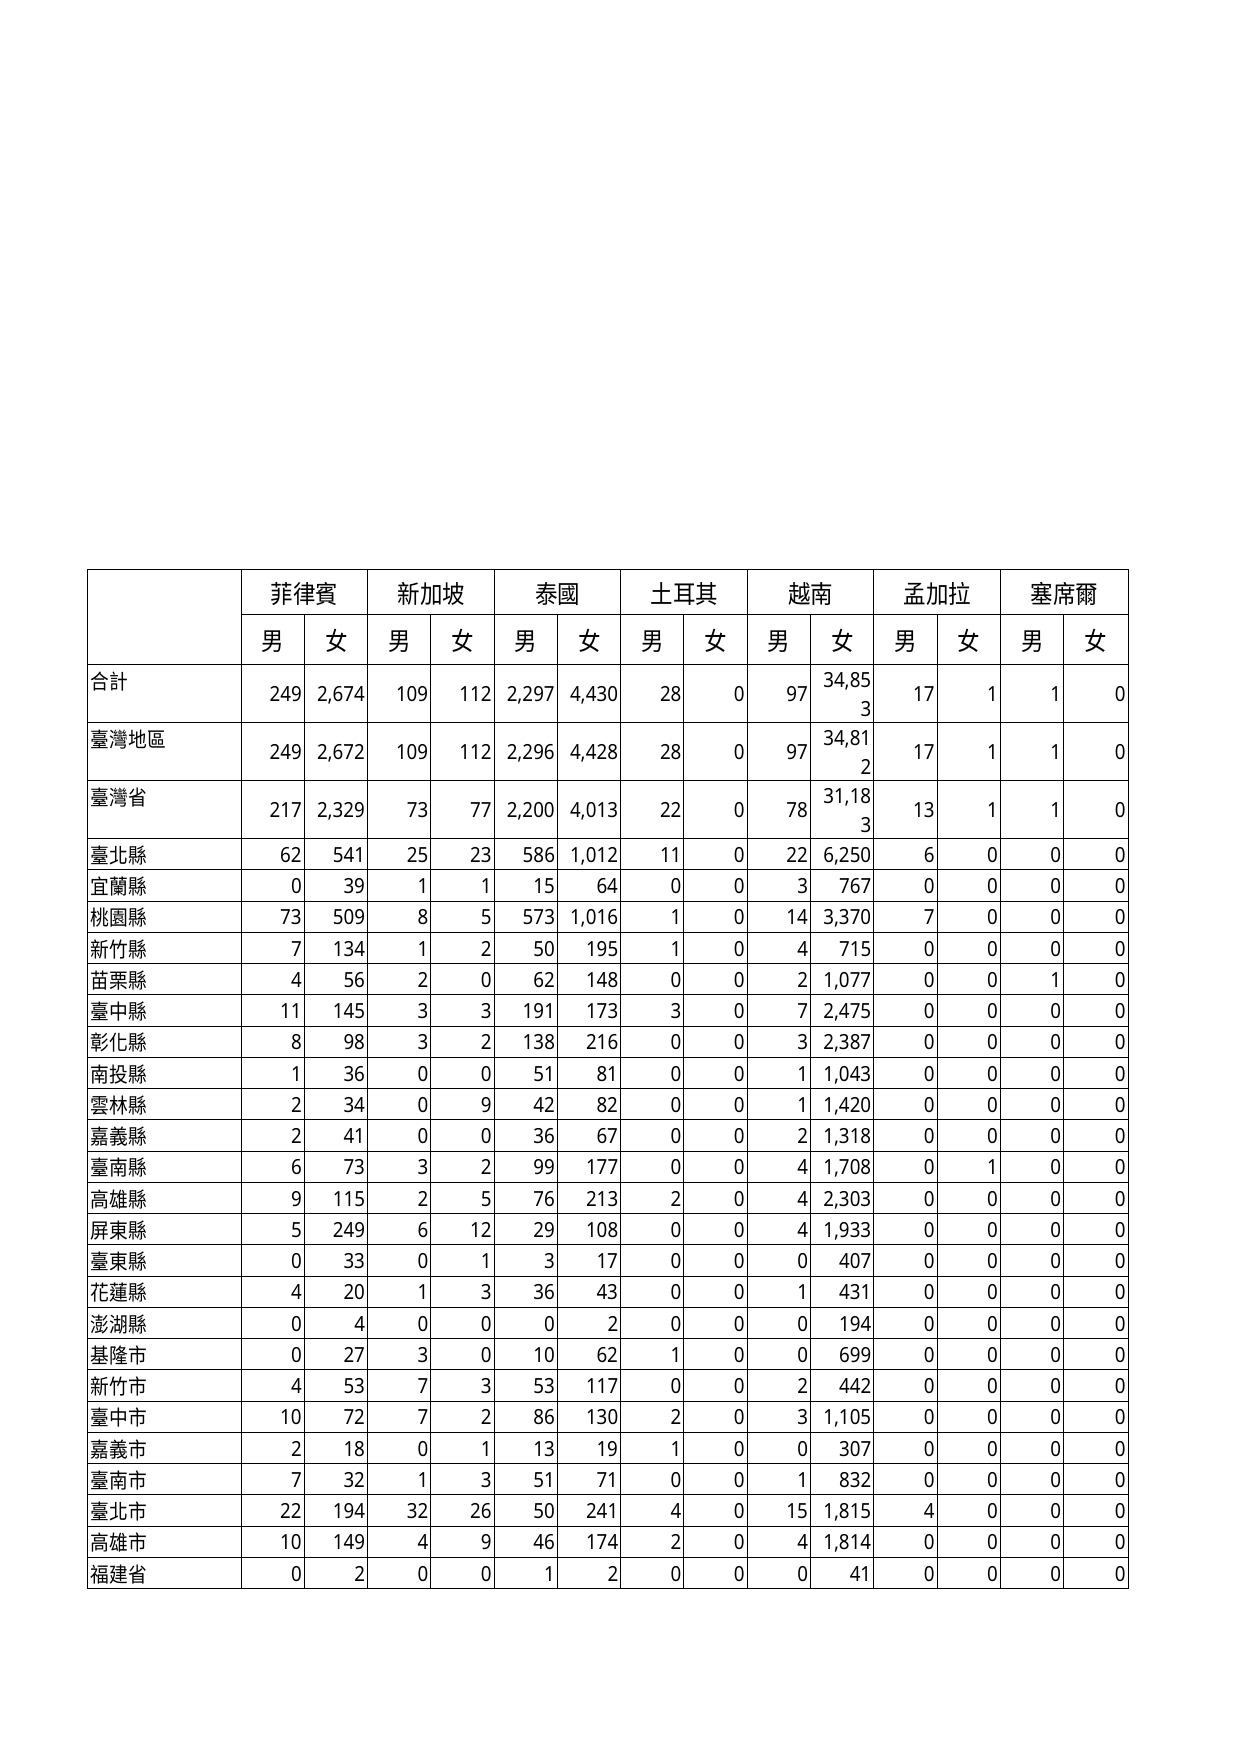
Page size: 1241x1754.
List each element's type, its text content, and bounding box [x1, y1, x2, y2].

table_cell 699 [811, 1339, 873, 1369]
table_cell 0 [874, 1308, 937, 1338]
table_cell 26 [431, 1495, 494, 1526]
table_cell 34 [305, 1089, 367, 1119]
table_cell 7 [368, 1402, 430, 1432]
table_cell 0 [368, 1558, 430, 1588]
table_cell 女 [684, 615, 747, 664]
table_cell 0 [684, 665, 747, 722]
table_cell 0 [684, 933, 747, 963]
table_cell 0 [938, 964, 1000, 994]
table_cell 0 [684, 1495, 747, 1526]
table_cell 98 [305, 1027, 367, 1057]
table_cell 3 [368, 995, 430, 1026]
table_cell 新竹市 [88, 1370, 241, 1401]
table_cell 2 [558, 1558, 620, 1588]
table_cell 0 [621, 1027, 683, 1057]
table_cell 0 [1001, 870, 1063, 901]
table_cell 0 [1001, 1152, 1063, 1182]
table_cell 3 [431, 995, 494, 1026]
table_cell 2 [621, 1527, 683, 1557]
table_cell 7 [874, 902, 937, 932]
table_cell 1 [431, 870, 494, 901]
table_cell 15 [748, 1495, 810, 1526]
table_cell 0 [938, 1495, 1000, 1526]
table_cell 509 [305, 902, 367, 932]
table_cell 1 [748, 1089, 810, 1119]
table_cell 51 [495, 1058, 557, 1088]
table_cell 14 [748, 902, 810, 932]
table_cell 男 [368, 615, 430, 664]
table_cell 56 [305, 964, 367, 994]
table_cell 0 [684, 839, 747, 869]
table_cell 0 [621, 1464, 683, 1494]
table_cell 1 [368, 870, 430, 901]
table_cell 67 [558, 1120, 620, 1151]
table_cell 1 [938, 781, 1000, 838]
table_cell 11 [621, 839, 683, 869]
table_cell 0 [1001, 1089, 1063, 1119]
table_cell 0 [684, 1370, 747, 1401]
table_cell 2 [368, 964, 430, 994]
table_cell 0 [368, 1120, 430, 1151]
table_cell 男 [748, 615, 810, 664]
table_cell 0 [874, 870, 937, 901]
table_cell 62 [495, 964, 557, 994]
table_header 越南 [748, 570, 873, 614]
table_cell 0 [242, 870, 304, 901]
table_cell 1 [938, 665, 1000, 722]
table_cell 0 [431, 964, 494, 994]
table_cell 0 [874, 964, 937, 994]
table_cell 女 [558, 615, 620, 664]
table_cell 0 [1064, 1152, 1128, 1182]
table_cell 男 [874, 615, 937, 664]
table_cell 194 [811, 1308, 873, 1338]
table_cell 0 [684, 870, 747, 901]
table_cell 0 [684, 723, 747, 780]
table_cell 2,200 [495, 781, 557, 838]
table_cell 97 [748, 723, 810, 780]
table_cell 46 [495, 1527, 557, 1557]
table_cell 2 [242, 1120, 304, 1151]
table_cell 0 [684, 1558, 747, 1588]
table_cell 0 [874, 1527, 937, 1557]
table_cell 0 [684, 1058, 747, 1088]
table_cell 1,012 [558, 839, 620, 869]
table_cell 2 [621, 1402, 683, 1432]
table_cell 0 [431, 1058, 494, 1088]
table_cell 174 [558, 1527, 620, 1557]
table_cell 3 [431, 1370, 494, 1401]
table_cell 2 [431, 1152, 494, 1182]
table_cell 0 [1001, 1558, 1063, 1588]
table_cell 1 [1001, 781, 1063, 838]
table_cell 3 [368, 1027, 430, 1057]
table_cell 36 [495, 1277, 557, 1307]
table_cell 0 [938, 1120, 1000, 1151]
table_cell 0 [621, 1558, 683, 1588]
table_cell 0 [431, 1120, 494, 1151]
table_cell 832 [811, 1464, 873, 1494]
table_cell 1,043 [811, 1058, 873, 1088]
table_cell 0 [938, 1402, 1000, 1432]
table_header 塞席爾 [1001, 570, 1128, 614]
table_cell 29 [495, 1214, 557, 1244]
table_cell 8 [242, 1027, 304, 1057]
table_cell 0 [684, 1152, 747, 1182]
table_cell 11 [242, 995, 304, 1026]
table_cell 2,387 [811, 1027, 873, 1057]
table_cell 9 [431, 1527, 494, 1557]
table_cell 2 [431, 933, 494, 963]
table_cell 臺北縣 [88, 839, 241, 869]
table_cell 澎湖縣 [88, 1308, 241, 1338]
table_cell 145 [305, 995, 367, 1026]
table_cell 53 [495, 1370, 557, 1401]
table_cell 3 [748, 1402, 810, 1432]
table_cell 2,672 [305, 723, 367, 780]
table_cell 0 [1001, 995, 1063, 1026]
table_cell 0 [1064, 1308, 1128, 1338]
table_cell 2,296 [495, 723, 557, 780]
table_cell 7 [242, 933, 304, 963]
table_cell 0 [1001, 1433, 1063, 1463]
table_cell 442 [811, 1370, 873, 1401]
table_cell 4 [748, 1152, 810, 1182]
table_cell 0 [621, 1277, 683, 1307]
table_cell 0 [621, 870, 683, 901]
table_cell 0 [938, 1527, 1000, 1557]
table_cell 0 [684, 1183, 747, 1213]
table_cell 31,183 [811, 781, 873, 838]
table_cell 0 [1064, 1245, 1128, 1276]
table_cell 217 [242, 781, 304, 838]
table_cell 78 [748, 781, 810, 838]
table_cell 0 [1064, 665, 1128, 722]
table_cell 249 [242, 723, 304, 780]
table_cell 18 [305, 1433, 367, 1463]
table_cell 71 [558, 1464, 620, 1494]
table_cell 0 [874, 1089, 937, 1119]
table_cell 合計 [88, 665, 241, 722]
table_cell 1,318 [811, 1120, 873, 1151]
table_cell 72 [305, 1402, 367, 1432]
table_cell 0 [684, 781, 747, 838]
table_cell 0 [368, 1058, 430, 1088]
table_cell 573 [495, 902, 557, 932]
table_cell 0 [938, 1277, 1000, 1307]
table_cell 0 [874, 1152, 937, 1182]
table_cell 5 [431, 902, 494, 932]
table_cell 2 [242, 1089, 304, 1119]
table_cell 嘉義縣 [88, 1120, 241, 1151]
table_cell 女 [1064, 615, 1128, 664]
table_cell 高雄縣 [88, 1183, 241, 1213]
table_cell 3,370 [811, 902, 873, 932]
table_cell 195 [558, 933, 620, 963]
table_cell 臺南市 [88, 1464, 241, 1494]
table_cell 22 [748, 839, 810, 869]
table_cell 22 [242, 1495, 304, 1526]
table_cell 13 [874, 781, 937, 838]
table_cell 34,853 [811, 665, 873, 722]
table_cell 1,814 [811, 1527, 873, 1557]
table_cell 3 [431, 1464, 494, 1494]
table_cell 1 [621, 933, 683, 963]
table_cell 臺南縣 [88, 1152, 241, 1182]
table_cell 0 [684, 1464, 747, 1494]
table_cell 149 [305, 1527, 367, 1557]
table_cell 1 [431, 1245, 494, 1276]
table_cell 20 [305, 1277, 367, 1307]
table_cell 0 [368, 1089, 430, 1119]
table_cell 0 [431, 1558, 494, 1588]
table_cell 4 [242, 1370, 304, 1401]
table_cell 1 [938, 723, 1000, 780]
table_cell 0 [1064, 1370, 1128, 1401]
table_cell 0 [621, 964, 683, 994]
table_cell 0 [938, 1089, 1000, 1119]
table_cell 307 [811, 1433, 873, 1463]
table_cell 4,428 [558, 723, 620, 780]
table_cell 407 [811, 1245, 873, 1276]
table_cell 4 [874, 1495, 937, 1526]
table_cell 53 [305, 1370, 367, 1401]
table_cell 0 [1064, 902, 1128, 932]
table_cell 0 [938, 1339, 1000, 1369]
table_cell 0 [1064, 995, 1128, 1026]
table_cell 82 [558, 1089, 620, 1119]
table_cell 1 [242, 1058, 304, 1088]
table_cell 9 [242, 1183, 304, 1213]
table_cell 1,815 [811, 1495, 873, 1526]
table_cell 福建省 [88, 1558, 241, 1588]
table_cell 0 [1064, 1277, 1128, 1307]
table_cell 1,105 [811, 1402, 873, 1432]
table_cell 81 [558, 1058, 620, 1088]
table_cell 臺灣省 [88, 781, 241, 838]
table_cell 0 [1064, 1214, 1128, 1244]
table_cell 2 [748, 1370, 810, 1401]
table_cell 109 [368, 723, 430, 780]
table_cell 130 [558, 1402, 620, 1432]
table_cell 15 [495, 870, 557, 901]
table_cell 0 [1001, 1308, 1063, 1338]
table_cell 1 [1001, 723, 1063, 780]
table_cell 0 [874, 1370, 937, 1401]
table_cell 5 [431, 1183, 494, 1213]
table_cell 0 [1064, 1183, 1128, 1213]
table_cell 0 [431, 1308, 494, 1338]
table_cell 0 [684, 1214, 747, 1244]
table_cell 86 [495, 1402, 557, 1432]
table_cell 男 [1001, 615, 1063, 664]
table_cell 0 [1001, 1183, 1063, 1213]
table_cell 249 [305, 1214, 367, 1244]
table_cell 0 [684, 995, 747, 1026]
table_cell 0 [874, 1027, 937, 1057]
table_cell 4 [305, 1308, 367, 1338]
table_cell 0 [1001, 933, 1063, 963]
table_cell 基隆市 [88, 1339, 241, 1369]
table_cell 25 [368, 839, 430, 869]
table_cell 3 [431, 1277, 494, 1307]
table_cell 1,708 [811, 1152, 873, 1182]
table_cell 39 [305, 870, 367, 901]
table_cell 36 [305, 1058, 367, 1088]
table_cell 0 [242, 1558, 304, 1588]
table_cell 0 [368, 1308, 430, 1338]
table_cell 36 [495, 1120, 557, 1151]
table_cell 1 [748, 1058, 810, 1088]
table_cell 0 [938, 1370, 1000, 1401]
table_cell 109 [368, 665, 430, 722]
table_cell 0 [242, 1339, 304, 1369]
table_cell 1 [431, 1433, 494, 1463]
table_cell 6,250 [811, 839, 873, 869]
table_cell 1,420 [811, 1089, 873, 1119]
table_cell 女 [938, 615, 1000, 664]
table_cell 4 [242, 964, 304, 994]
table_cell 臺北市 [88, 1495, 241, 1526]
table_cell 10 [242, 1527, 304, 1557]
table_cell 0 [1064, 870, 1128, 901]
table_cell 0 [874, 995, 937, 1026]
table_cell 3 [748, 1027, 810, 1057]
table_cell 0 [431, 1339, 494, 1369]
table_cell 43 [558, 1277, 620, 1307]
table_cell 10 [495, 1339, 557, 1369]
table_cell 73 [305, 1152, 367, 1182]
table_cell 0 [684, 1402, 747, 1432]
table_cell 76 [495, 1183, 557, 1213]
table_cell 0 [874, 1058, 937, 1088]
table_cell 0 [1001, 902, 1063, 932]
table_cell 0 [621, 1214, 683, 1244]
table_cell 1,016 [558, 902, 620, 932]
table_cell 3 [495, 1245, 557, 1276]
table_cell 0 [938, 1245, 1000, 1276]
table_cell 4 [621, 1495, 683, 1526]
table_cell 0 [1064, 933, 1128, 963]
table_cell 嘉義市 [88, 1433, 241, 1463]
table_cell 0 [938, 1433, 1000, 1463]
table_header 泰國 [495, 570, 620, 614]
table_cell 0 [874, 1464, 937, 1494]
table_cell 男 [621, 615, 683, 664]
table_cell 男 [495, 615, 557, 664]
table_cell 42 [495, 1089, 557, 1119]
table_cell 32 [368, 1495, 430, 1526]
table_cell 2 [431, 1402, 494, 1432]
table_cell 1,933 [811, 1214, 873, 1244]
table_cell 彰化縣 [88, 1027, 241, 1057]
table_cell 2,297 [495, 665, 557, 722]
table_cell 0 [874, 1433, 937, 1463]
table_cell 0 [1001, 839, 1063, 869]
table_cell 0 [1064, 1495, 1128, 1526]
table_cell 6 [242, 1152, 304, 1182]
table_cell 0 [1001, 1339, 1063, 1369]
table_cell 4 [242, 1277, 304, 1307]
table_cell 0 [1064, 1558, 1128, 1588]
table_cell 男 [242, 615, 304, 664]
table_cell 17 [558, 1245, 620, 1276]
table_cell 1 [938, 1152, 1000, 1182]
table_cell 148 [558, 964, 620, 994]
table_cell 1 [1001, 665, 1063, 722]
table_cell 2 [242, 1433, 304, 1463]
table_cell 0 [1064, 781, 1128, 838]
table_header 土耳其 [621, 570, 747, 614]
table_cell 2,303 [811, 1183, 873, 1213]
table_header 孟加拉 [874, 570, 1000, 614]
table_cell 115 [305, 1183, 367, 1213]
table_cell 0 [1064, 1089, 1128, 1119]
table_header 新加坡 [368, 570, 494, 614]
table_cell 0 [495, 1308, 557, 1338]
table_cell 0 [242, 1245, 304, 1276]
table_cell 51 [495, 1464, 557, 1494]
table_cell 0 [1064, 723, 1128, 780]
table_cell 4 [748, 1527, 810, 1557]
table_cell 213 [558, 1183, 620, 1213]
table_cell 0 [938, 1464, 1000, 1494]
table_cell 0 [1064, 1527, 1128, 1557]
table_cell 0 [748, 1308, 810, 1338]
table_cell 2 [748, 1120, 810, 1151]
table_cell 0 [621, 1308, 683, 1338]
table_cell 0 [1064, 1433, 1128, 1463]
table_cell 臺東縣 [88, 1245, 241, 1276]
table_cell 0 [621, 1152, 683, 1182]
table_cell 6 [874, 839, 937, 869]
table_cell 0 [368, 1245, 430, 1276]
table_cell 9 [431, 1089, 494, 1119]
table_cell 0 [1064, 1464, 1128, 1494]
table_cell 0 [938, 1027, 1000, 1057]
table_cell 41 [811, 1558, 873, 1588]
table_cell 194 [305, 1495, 367, 1526]
table_cell 南投縣 [88, 1058, 241, 1088]
table_cell 191 [495, 995, 557, 1026]
table_cell 28 [621, 723, 683, 780]
table_cell 0 [684, 1089, 747, 1119]
table_cell 0 [1001, 1027, 1063, 1057]
table_cell 0 [938, 839, 1000, 869]
table_cell 0 [684, 1339, 747, 1369]
table_cell 216 [558, 1027, 620, 1057]
table_cell 0 [621, 1089, 683, 1119]
table_cell 0 [938, 1214, 1000, 1244]
table_cell 4 [748, 1214, 810, 1244]
table_cell 0 [684, 902, 747, 932]
table_cell 19 [558, 1433, 620, 1463]
table_cell 0 [242, 1308, 304, 1338]
table_cell 臺中市 [88, 1402, 241, 1432]
table_cell 1 [1001, 964, 1063, 994]
table_cell 112 [431, 723, 494, 780]
table_cell 花蓮縣 [88, 1277, 241, 1307]
table_cell 3 [748, 870, 810, 901]
table_cell 0 [1064, 1027, 1128, 1057]
table_cell 134 [305, 933, 367, 963]
table_cell 12 [431, 1214, 494, 1244]
table_cell 0 [1064, 1058, 1128, 1088]
table_cell 0 [1001, 1527, 1063, 1557]
table_cell 0 [1001, 1370, 1063, 1401]
table_cell 屏東縣 [88, 1214, 241, 1244]
table_cell 女 [811, 615, 873, 664]
table_cell 0 [621, 1370, 683, 1401]
table_cell 0 [874, 1402, 937, 1432]
table_cell 97 [748, 665, 810, 722]
table_cell 173 [558, 995, 620, 1026]
table_cell 541 [305, 839, 367, 869]
table_cell 0 [1001, 1464, 1063, 1494]
table_cell 41 [305, 1120, 367, 1151]
table_cell 1 [368, 1277, 430, 1307]
table_cell 0 [1001, 1058, 1063, 1088]
table_cell 13 [495, 1433, 557, 1463]
table_cell 17 [874, 723, 937, 780]
table_cell 117 [558, 1370, 620, 1401]
table_cell 0 [621, 1058, 683, 1088]
table_cell 17 [874, 665, 937, 722]
table_cell 2 [558, 1308, 620, 1338]
table_cell 0 [938, 870, 1000, 901]
table_cell 4 [748, 1183, 810, 1213]
table_cell 0 [684, 1433, 747, 1463]
table_cell 7 [748, 995, 810, 1026]
table_cell 0 [684, 1120, 747, 1151]
table_cell 4 [748, 933, 810, 963]
table_cell 50 [495, 1495, 557, 1526]
table_cell 1 [495, 1558, 557, 1588]
table_cell 0 [874, 1277, 937, 1307]
table_cell 宜蘭縣 [88, 870, 241, 901]
table_cell 0 [1064, 964, 1128, 994]
table_cell 4,430 [558, 665, 620, 722]
table_cell 3 [621, 995, 683, 1026]
table_cell 2,329 [305, 781, 367, 838]
table_cell 0 [684, 1027, 747, 1057]
table_cell 73 [368, 781, 430, 838]
table_cell 2 [748, 964, 810, 994]
table_cell 32 [305, 1464, 367, 1494]
table_cell 6 [368, 1214, 430, 1244]
table_cell 0 [874, 1183, 937, 1213]
table_cell 女 [305, 615, 367, 664]
table_cell 2 [305, 1558, 367, 1588]
table_cell 586 [495, 839, 557, 869]
table_cell 73 [242, 902, 304, 932]
table_cell 1 [621, 1433, 683, 1463]
table_cell 臺灣地區 [88, 723, 241, 780]
table_cell 23 [431, 839, 494, 869]
table_cell 767 [811, 870, 873, 901]
table_cell 0 [748, 1245, 810, 1276]
table_cell 0 [938, 995, 1000, 1026]
table_cell 0 [748, 1433, 810, 1463]
table_cell 0 [748, 1339, 810, 1369]
table_cell 0 [684, 1245, 747, 1276]
table_cell 0 [874, 933, 937, 963]
table_cell 50 [495, 933, 557, 963]
table_cell 2,475 [811, 995, 873, 1026]
table_cell 33 [305, 1245, 367, 1276]
table_cell 1,077 [811, 964, 873, 994]
table_cell 3 [368, 1339, 430, 1369]
table_cell 7 [242, 1464, 304, 1494]
table_cell 77 [431, 781, 494, 838]
table_cell 4,013 [558, 781, 620, 838]
table_cell 0 [874, 1339, 937, 1369]
table_cell 28 [621, 665, 683, 722]
table_cell 女 [431, 615, 494, 664]
table_cell 苗栗縣 [88, 964, 241, 994]
table_cell 0 [748, 1558, 810, 1588]
table_cell 2 [431, 1027, 494, 1057]
table_cell 0 [938, 1308, 1000, 1338]
table_cell 3 [368, 1152, 430, 1182]
table_cell 0 [1064, 839, 1128, 869]
table_cell 0 [874, 1214, 937, 1244]
table_cell 34,812 [811, 723, 873, 780]
table_cell 0 [1001, 1245, 1063, 1276]
table_cell 0 [938, 1558, 1000, 1588]
table_cell 0 [874, 1120, 937, 1151]
table_cell 高雄市 [88, 1527, 241, 1557]
table_cell 0 [684, 964, 747, 994]
table_cell 0 [1064, 1339, 1128, 1369]
table_cell 138 [495, 1027, 557, 1057]
table_cell 2 [621, 1183, 683, 1213]
table_header [88, 570, 241, 664]
table_cell 新竹縣 [88, 933, 241, 963]
table_cell 0 [684, 1527, 747, 1557]
table_cell 108 [558, 1214, 620, 1244]
table_cell 62 [558, 1339, 620, 1369]
table_cell 2 [368, 1183, 430, 1213]
table_cell 1 [748, 1464, 810, 1494]
table_cell 0 [1001, 1495, 1063, 1526]
table_cell 0 [621, 1245, 683, 1276]
table_cell 10 [242, 1402, 304, 1432]
table_cell 112 [431, 665, 494, 722]
table_cell 249 [242, 665, 304, 722]
table_cell 715 [811, 933, 873, 963]
table_cell 27 [305, 1339, 367, 1369]
table_cell 22 [621, 781, 683, 838]
table_cell 1 [368, 1464, 430, 1494]
table_header 菲律賓 [242, 570, 367, 614]
table_cell 241 [558, 1495, 620, 1526]
table_cell 7 [368, 1370, 430, 1401]
table_cell 1 [621, 1339, 683, 1369]
table_cell 2,674 [305, 665, 367, 722]
table_cell 0 [1001, 1277, 1063, 1307]
table_cell 桃園縣 [88, 902, 241, 932]
table_cell 0 [1001, 1402, 1063, 1432]
table_cell 0 [1001, 1120, 1063, 1151]
table_cell 0 [874, 1558, 937, 1588]
table_cell 1 [748, 1277, 810, 1307]
table_cell 0 [938, 1183, 1000, 1213]
table_cell 99 [495, 1152, 557, 1182]
table_cell 62 [242, 839, 304, 869]
table_cell 0 [1001, 1214, 1063, 1244]
table_cell 0 [874, 1245, 937, 1276]
table_cell 0 [938, 933, 1000, 963]
table_cell 0 [938, 902, 1000, 932]
table_cell 臺中縣 [88, 995, 241, 1026]
table_cell 0 [684, 1308, 747, 1338]
table_cell 0 [368, 1433, 430, 1463]
table_cell 0 [938, 1058, 1000, 1088]
table_cell 431 [811, 1277, 873, 1307]
table_cell 64 [558, 870, 620, 901]
table_cell 177 [558, 1152, 620, 1182]
table_cell 雲林縣 [88, 1089, 241, 1119]
table_cell 8 [368, 902, 430, 932]
table_cell 0 [621, 1120, 683, 1151]
table_cell 1 [368, 933, 430, 963]
table_cell 0 [684, 1277, 747, 1307]
table_cell 5 [242, 1214, 304, 1244]
table_cell 0 [1064, 1402, 1128, 1432]
table_cell 1 [621, 902, 683, 932]
table_cell 4 [368, 1527, 430, 1557]
table_cell 0 [1064, 1120, 1128, 1151]
